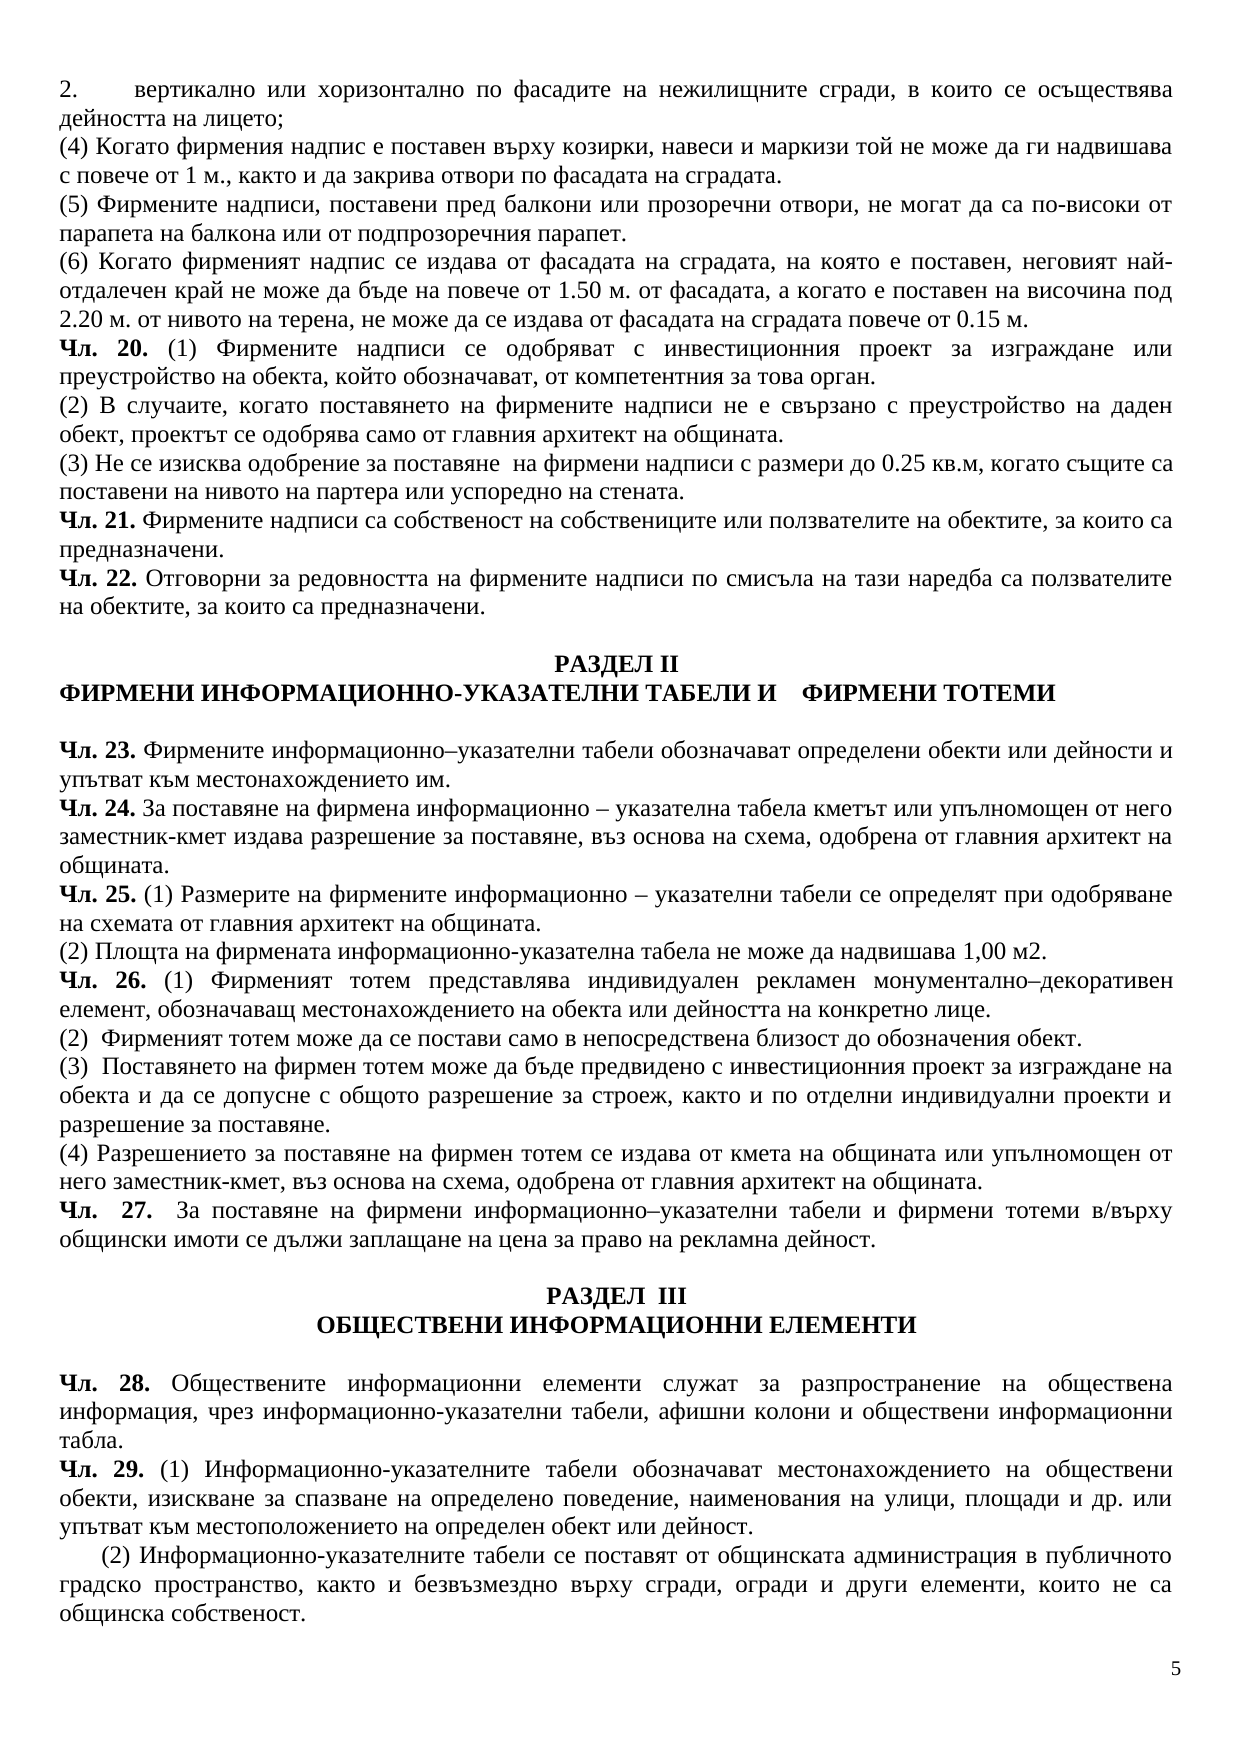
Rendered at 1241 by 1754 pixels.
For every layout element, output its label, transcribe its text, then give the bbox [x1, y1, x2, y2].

text Чл. 20. (1) Фирмените надписи се одобряват с инвестиционния проект за изграждане или преустройство на обекта, който обозначават, от компетентния за това орган. [59, 333, 1174, 390]
text Чл. 28. Обществените информационни елементи служат за разпространение на обществена информация, чрез информационно-указателни табели, афишни колони и обществени информационни табла. [59, 1368, 1174, 1454]
text Чл. 21. Фирмените надписи са собственост на собствениците или ползвателите на обектите, за които са предназначени. [59, 505, 1174, 563]
text ОБЩЕСТВЕНИ ИНФОРМАЦИОННИ ЕЛЕМЕНТИ [59, 1310, 1174, 1339]
text Чл. 25. (1) Размерите на фирмените информационно – указателни табели се определят при одобряване на схемата от главния архитект на общината. [59, 879, 1174, 936]
text ФИРМЕНИ ИНФОРМАЦИОННО-УКАЗАТЕЛНИ ТАБЕЛИ И ФИРМЕНИ ТОТЕМИ [59, 678, 1174, 706]
text РАЗДЕЛ ІІІ [59, 1281, 1174, 1310]
text РАЗДЕЛ IІ [59, 649, 1174, 678]
text (3) Поставянето на фирмен тотем може да бъде предвидено с инвестиционния проект за изграждане на обекта и да се допусне с общото разрешение за строеж, както и по отделни индивидуални проекти и разрешение за поставяне. [59, 1051, 1174, 1138]
text (4) Когато фирмения надпис е поставен върху козирки, навеси и маркизи той не може да ги надвишава с повече от 1 м., както и да закрива отвори по фасадата на сградата. [59, 131, 1174, 189]
text (6) Когато фирменият надпис се издава от фасадата на сградата, на която е поставен, неговият най-отдалечен край не може да бъде на повече от 1.50 м. от фасадата, а когато е поставен на височина под 2.20 м. от нивото на терена, не може да се издава от фасадата на сградата повече от 0.15 м. [59, 246, 1174, 333]
text Чл. 23. Фирмените информационно–указателни табели обозначават определени обекти или дейности и упътват към местонахождението им. [59, 735, 1174, 793]
text (2) Фирменият тотем може да се постави само в непосредствена близост до обозначения обект. [59, 1023, 1174, 1051]
text (2) В случаите, когато поставянето на фирмените надписи не е свързано с преустройство на даден обект, проектът се одобрява само от главния архитект на общината. [59, 390, 1174, 448]
text (2) Площта на фирмената информационно-указателна табела не може да надвишава 1,00 м2. [59, 936, 1174, 965]
text Чл. 24. За поставяне на фирмена информационно – указателна табела кметът или упълномощен от него заместник-кмет издава разрешение за поставяне, въз основа на схема, одобрена от главния архитект на общината. [59, 793, 1174, 879]
text Чл. 27. За поставяне на фирмени информационно–указателни табели и фирмени тотеми в/върху общински имоти се дължи заплащане на цена за право на рекламна дейност. [59, 1195, 1174, 1253]
text Чл. 29. (1) Информационно-указателните табели обозначават местонахождението на обществени обекти, изискване за спазване на определено поведение, наименования на улици, площади и др. или упътват към местоположението на определен обект или дейност. [59, 1454, 1174, 1540]
text (4) Разрешението за поставяне на фирмен тотем се издава от кмета на общината или упълномощен от него заместник-кмет, въз основа на схема, одобрена от главния архитект на общината. [59, 1138, 1174, 1195]
text Чл. 22. Отговорни за редовността на фирмените надписи по смисъла на тази наредба са ползвателите на обектите, за които са предназначени. [59, 563, 1174, 620]
text Чл. 26. (1) Фирменият тотем представлява индивидуален рекламен монументално–декоративен елемент, обозначаващ местонахождението на обекта или дейността на конкретно лице. [59, 965, 1174, 1023]
text (5) Фирмените надписи, поставени пред балкони или прозоречни отвори, не могат да са по-високи от парапета на балкона или от подпрозоречния парапет. [59, 189, 1174, 246]
text (3) Не се изисква одобрение за поставяне на фирмени надписи с размери до 0.25 кв.м, когато същите са поставени на нивото на партера или успоредно на стената. [59, 448, 1174, 505]
text (2) Информационно-указателните табели се поставят от общинската администрация в публичното градско пространство, както и безвъзмездно върху сгради, огради и други елементи, които не са общинска собственост. [59, 1540, 1174, 1626]
list вертикално или хоризонтално по фасадите на нежилищните сгради, в които се осъществява дейността на лицето; [59, 74, 1174, 131]
